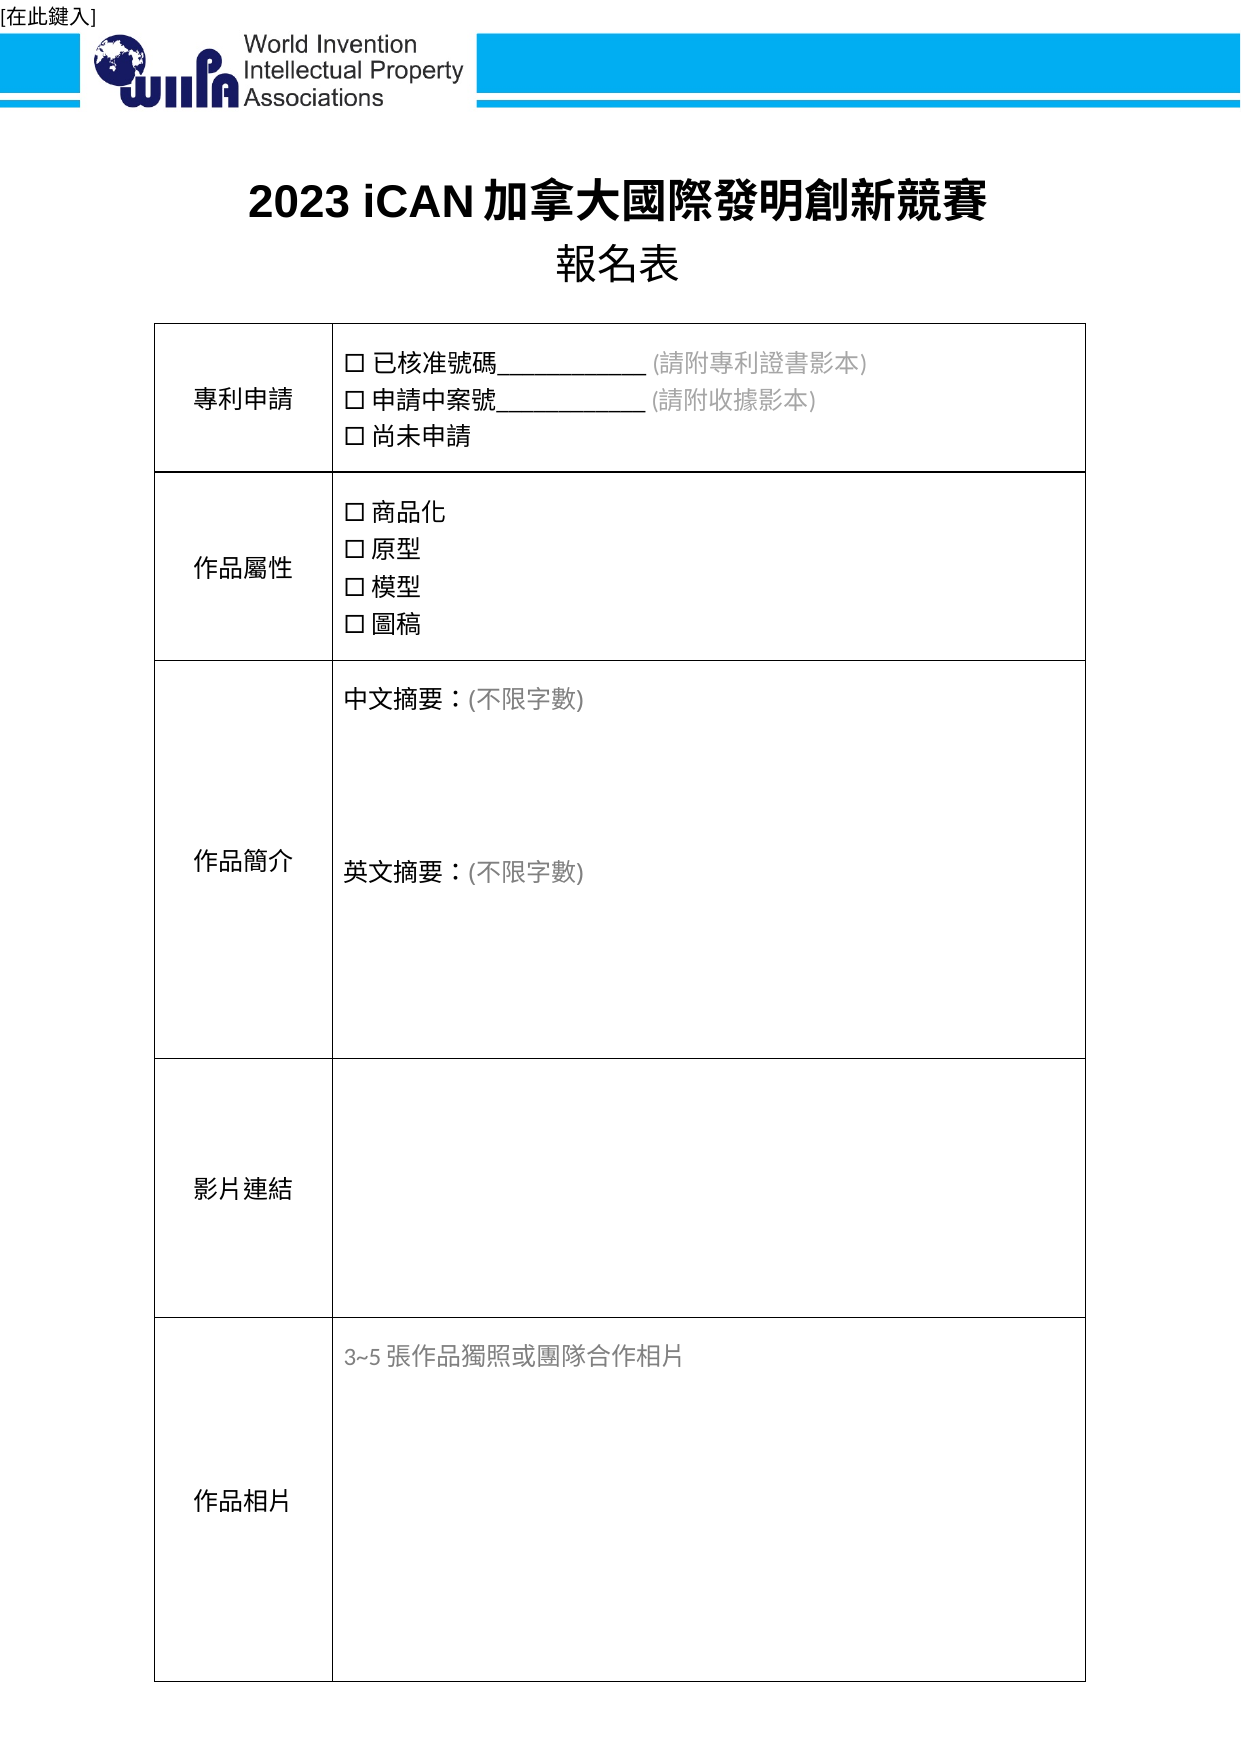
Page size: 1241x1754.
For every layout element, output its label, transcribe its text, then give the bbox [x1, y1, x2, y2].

table_cell [333, 1059, 1085, 1317]
table_cell 中文摘要：(不限字數) 英文摘要：(不限字數) [333, 661, 1085, 1058]
table_header 專利申請 [155, 324, 332, 471]
table_header  已核准號碼____________ (請附專利證書影本)  申請中案號____________ (請附收據影本)  尚未申請 [333, 324, 1085, 471]
table_cell 影片連結 [155, 1059, 332, 1317]
table_cell 3~5張作品獨照或團隊合作相片 [333, 1318, 1085, 1681]
table_cell 作品簡介 [155, 661, 332, 1058]
table_cell 作品屬性 [155, 473, 332, 660]
picture [0, 30, 1241, 112]
table_cell 作品相片 [155, 1318, 332, 1681]
table_cell  商品化  原型  模型  圖稿 [333, 473, 1085, 660]
